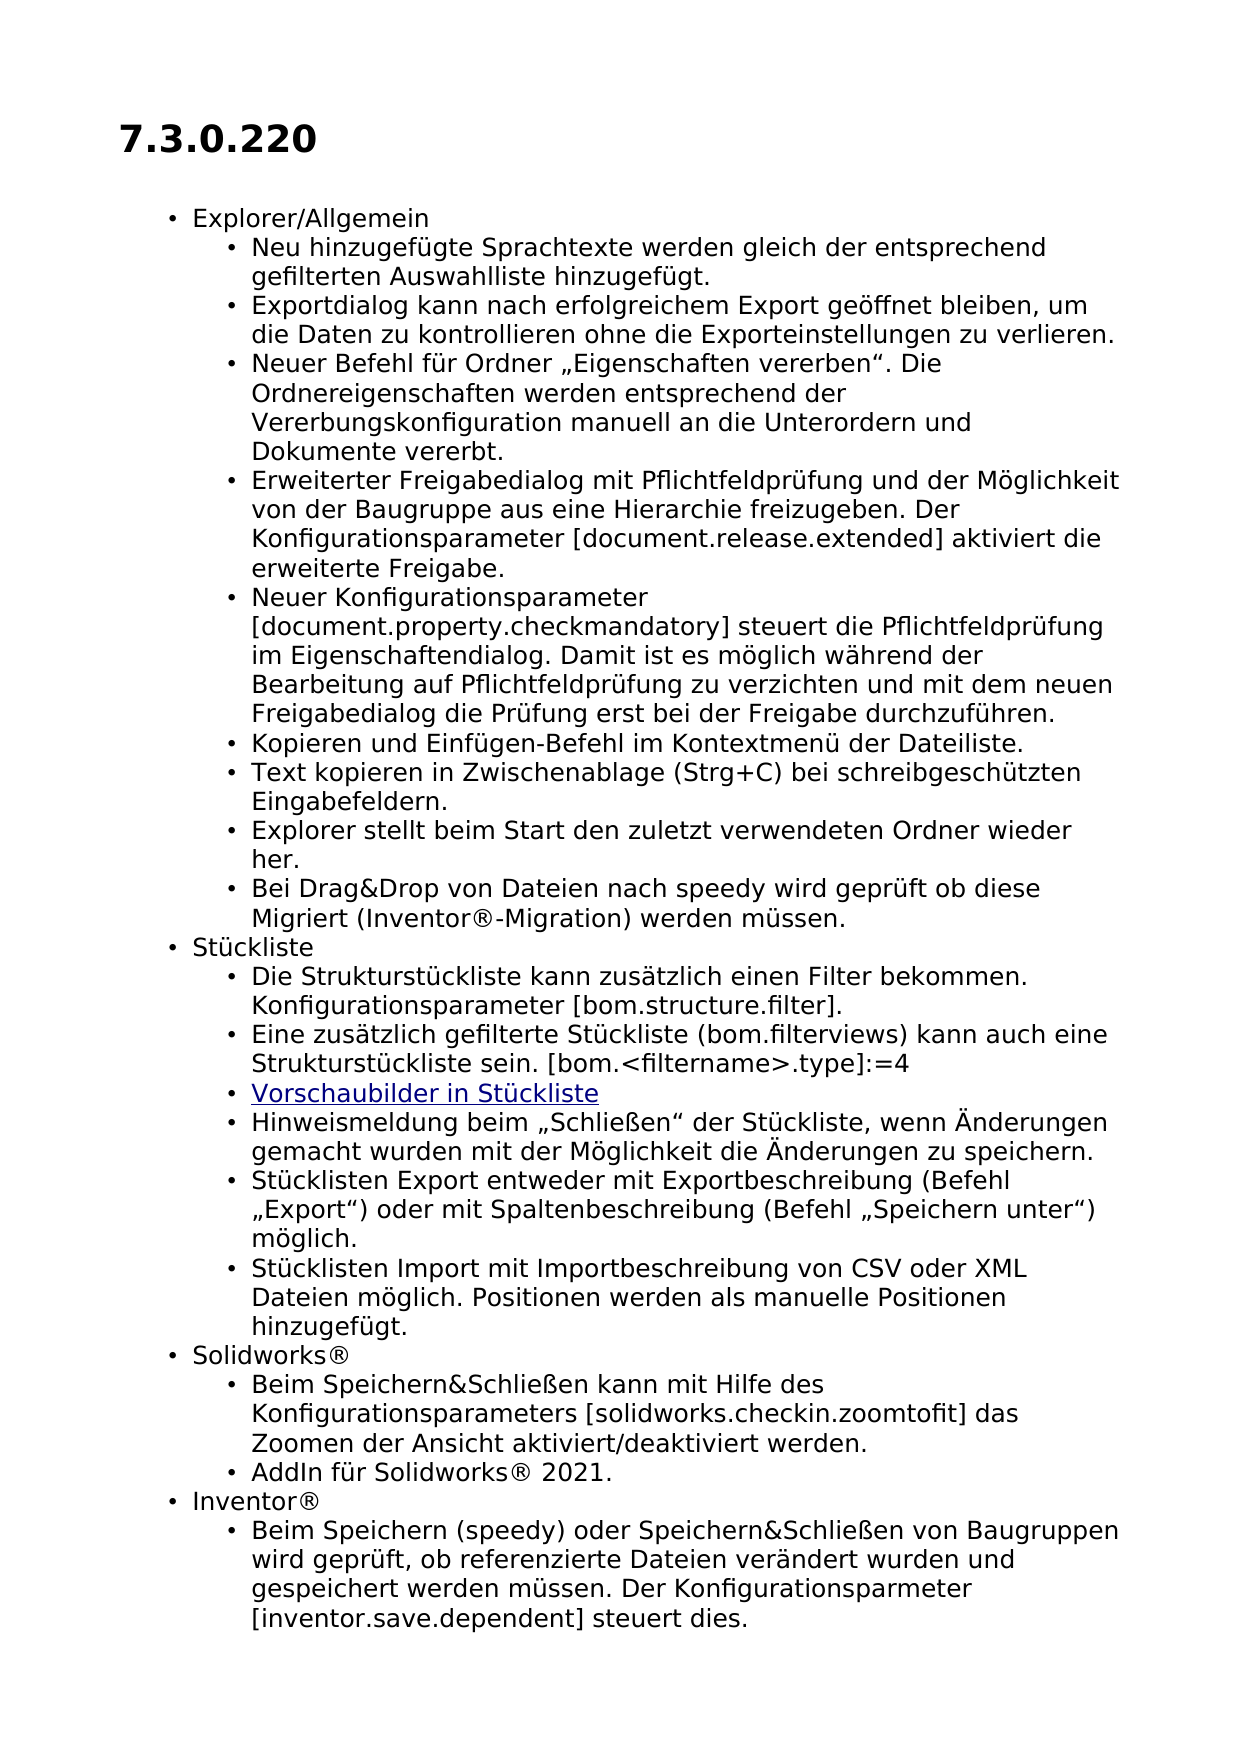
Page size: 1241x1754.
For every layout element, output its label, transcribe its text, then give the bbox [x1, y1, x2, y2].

list Erweiterter Freigabedialog mit Pflichtfeldprüfung und der Möglichkeit von der Baugruppe aus eine Hierarchie freizugeben. Der Konfigurationsparameter [document.release.extended] aktiviert die erweiterte Freigabe. [236, 466, 1122, 583]
list Stücklisten Import mit Importbeschreibung von CSV oder XML Dateien möglich. Positionen werden als manuelle Positionen hinzugefügt. [236, 1254, 1122, 1341]
list Bei Drag&Drop von Dateien nach speedy wird geprüft ob diese Migriert (Inventor®-Migration) werden müssen. [236, 874, 1122, 933]
list Neuer Konfigurationsparameter [document.property.checkmandatory] steuert die Pflichtfeldprüfung im Eigenschaftendialog. Damit ist es möglich während der Bearbeitung auf Pflichtfeldprüfung zu verzichten und mit dem neuen Freigabedialog die Prüfung erst bei der Freigabe durchzuführen. [236, 583, 1122, 729]
list AddIn für Solidworks® 2021. [236, 1458, 1122, 1487]
list Stückliste [177, 933, 1122, 962]
list Text kopieren in Zwischenablage (Strg+C) bei schreibgeschützten Eingabefeldern. [236, 758, 1122, 816]
list Explorer/Allgemein [177, 204, 1122, 233]
subtitle 7.3.0.220 [118, 118, 1122, 162]
list Hinweismeldung beim „Schließen“ der Stückliste, wenn Änderungen gemacht wurden mit der Möglichkeit die Änderungen zu speichern. [236, 1108, 1122, 1166]
list Die Strukturstückliste kann zusätzlich einen Filter bekommen. Konfigurationsparameter [bom.structure.filter]. [236, 962, 1122, 1020]
list Explorer stellt beim Start den zuletzt verwendeten Ordner wieder her. [236, 816, 1122, 874]
list Solidworks® [177, 1341, 1122, 1370]
list Neu hinzugefügte Sprachtexte werden gleich der entsprechend gefilterten Auswahlliste hinzugefügt. [236, 233, 1122, 291]
list Neuer Befehl für Ordner „Eigenschaften vererben“. Die Ordnereigenschaften werden entsprechend der Vererbungskonfiguration manuell an die Unterordern und Dokumente vererbt. [236, 349, 1122, 466]
list Eine zusätzlich gefilterte Stückliste (bom.filterviews) kann auch eine Strukturstückliste sein. [bom.<filtername>.type]:=4 [236, 1020, 1122, 1079]
list Exportdialog kann nach erfolgreichem Export geöffnet bleiben, um die Daten zu kontrollieren ohne die Exporteinstellungen zu verlieren. [236, 291, 1122, 349]
list Vorschaubilder in Stückliste [236, 1079, 1122, 1108]
list Beim Speichern (speedy) oder Speichern&Schließen von Baugruppen wird geprüft, ob referenzierte Dateien verändert wurden und gespeichert werden müssen. Der Konfigurationsparmeter [inventor.save.dependent] steuert dies. [236, 1516, 1122, 1633]
list Beim Speichern&Schließen kann mit Hilfe des Konfigurationsparameters [solidworks.checkin.zoomtofit] das Zoomen der Ansicht aktiviert/deaktiviert werden. [236, 1370, 1122, 1458]
list Inventor® [177, 1487, 1122, 1516]
list Stücklisten Export entweder mit Exportbeschreibung (Befehl „Export“) oder mit Spaltenbeschreibung (Befehl „Speichern unter“) möglich. [236, 1166, 1122, 1254]
list Kopieren und Einfügen-Befehl im Kontextmenü der Dateiliste. [236, 729, 1122, 758]
